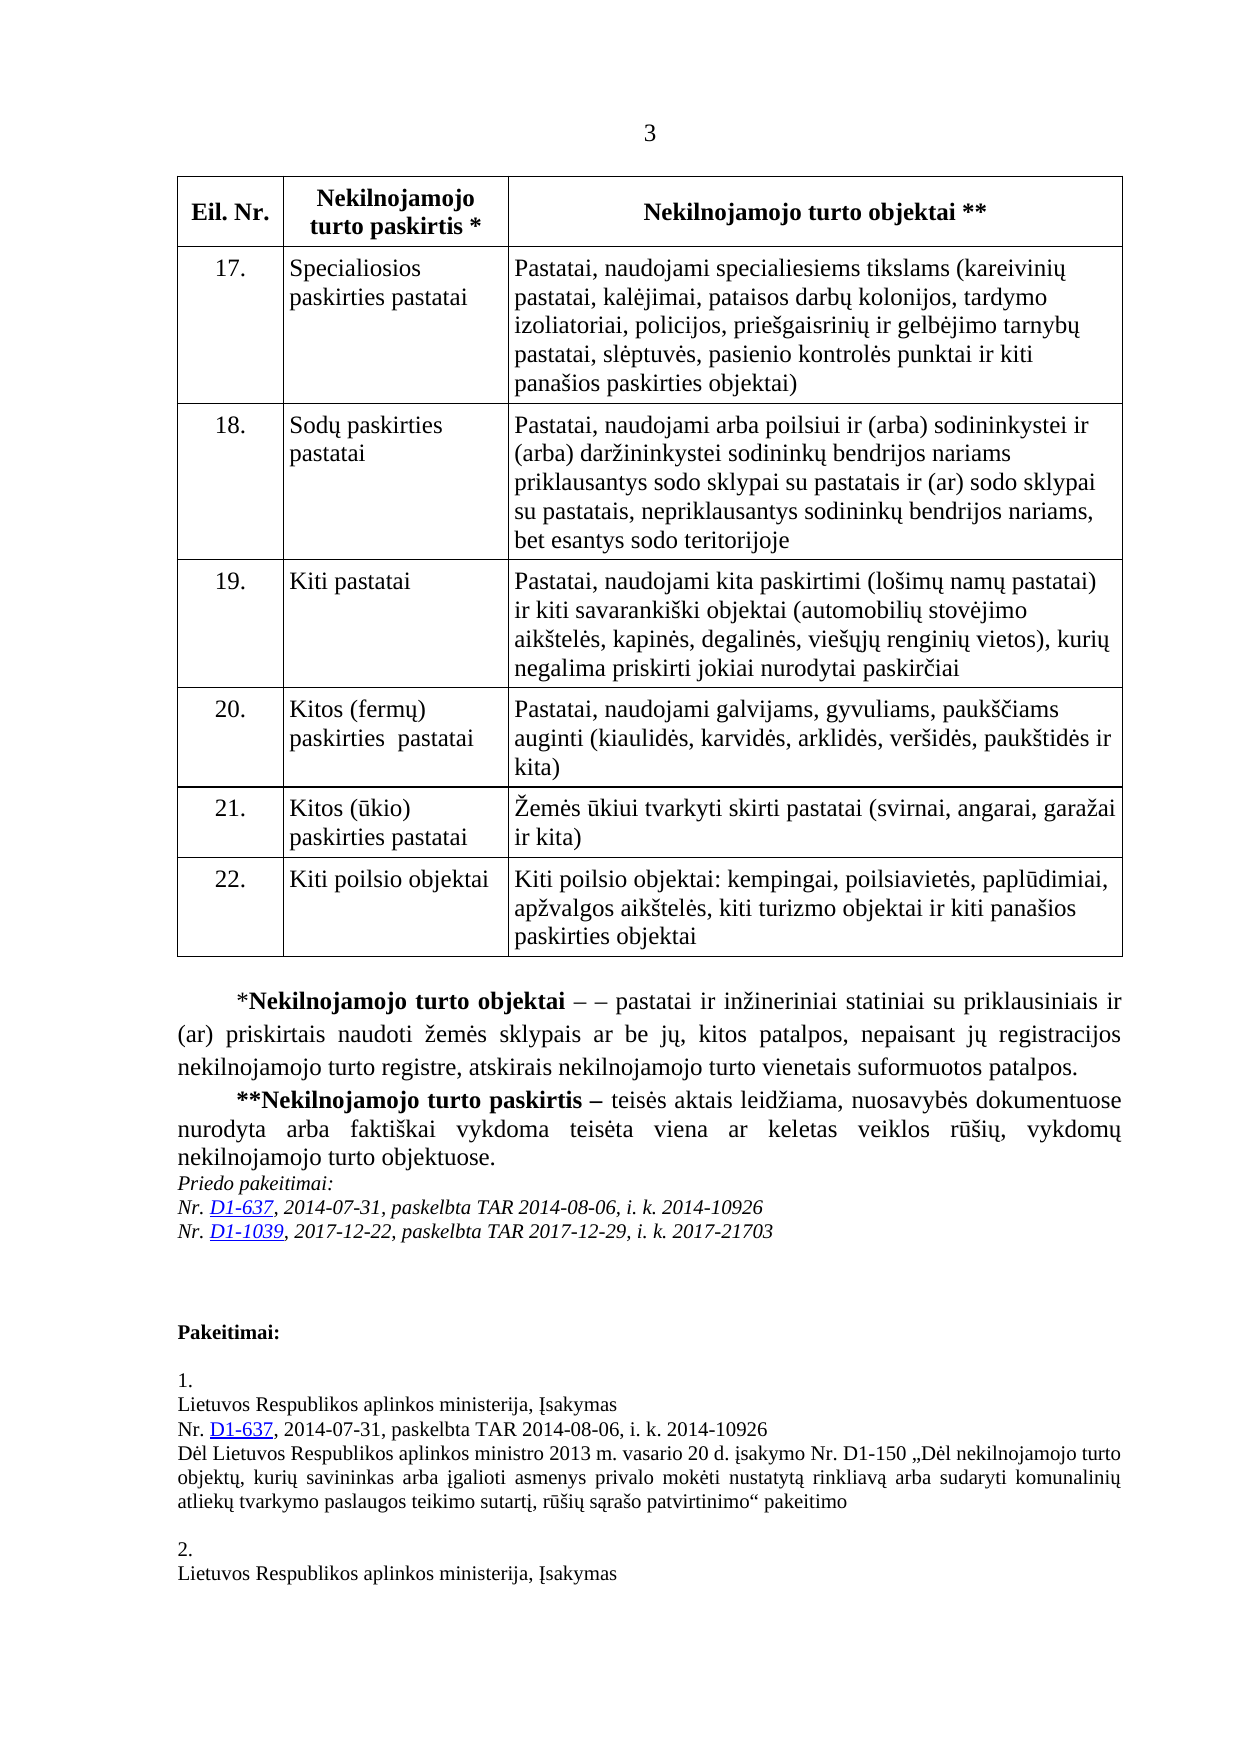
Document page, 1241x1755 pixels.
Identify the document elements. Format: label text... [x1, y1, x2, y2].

text 2. [177, 1537, 1122, 1561]
text 1. [177, 1368, 1122, 1392]
table_cell Kiti pastatai [284, 560, 508, 687]
table_cell 22. [178, 858, 283, 956]
text *Nekilnojamojo turto objektai – – pastatai ir inžineriniai statiniai su priklausiniais ir (ar) priskirtais naudoti žemės sklypais ar be jų, kitos patalpos, nepaisant jų registracijos nekilnojamojo turto registre, atskirais nekilnojamojo turto vienetais suformuotos patalpos. [177, 986, 1122, 1081]
table_cell Kitos (fermų) paskirties pastatai [284, 688, 508, 786]
table_header Nekilnojamojo turto paskirtis * [284, 177, 508, 246]
text Priedo pakeitimai: [177, 1171, 1122, 1195]
text Nr. D1-637, 2014-07-31, paskelbta TAR 2014-08-06, i. k. 2014-10926 [177, 1195, 1122, 1219]
text Pakeitimai: [177, 1320, 1122, 1344]
table_cell Pastatai, naudojami kita paskirtimi (lošimų namų pastatai) ir kiti savarankiški objektai (automobilių stovėjimo aikštelės, kapinės, degalinės, viešųjų renginių vietos), kurių negalima priskirti jokiai nurodytai paskirčiai [509, 560, 1122, 687]
table_cell Kiti poilsio objektai [284, 858, 508, 956]
table_cell Kitos (ūkio) paskirties pastatai [284, 788, 508, 857]
text Dėl Lietuvos Respublikos aplinkos ministro 2013 m. vasario 20 d. įsakymo Nr. D1-150 „Dėl nekilnojamojo turto objektų, kurių savininkas arba įgalioti asmenys privalo mokėti nustatytą rinkliavą arba sudaryti komunalinių atliekų tvarkymo paslaugos teikimo sutartį, rūšių sąrašo patvirtinimo“ pakeitimo [177, 1441, 1122, 1513]
table_cell Kiti poilsio objektai: kempingai, poilsiavietės, paplūdimiai, apžvalgos aikštelės, kiti turizmo objektai ir kiti panašios paskirties objektai [509, 858, 1122, 956]
table_cell Pastatai, naudojami arba poilsiui ir (arba) sodininkystei ir (arba) daržininkystei sodininkų bendrijos nariams priklausantys sodo sklypai su pastatais ir (ar) sodo sklypai su pastatais, nepriklausantys sodininkų bendrijos nariams, bet esantys sodo teritorijoje [509, 404, 1122, 559]
text Nr. D1-1039, 2017-12-22, paskelbta TAR 2017-12-29, i. k. 2017-21703 [177, 1219, 1122, 1243]
text Lietuvos Respublikos aplinkos ministerija, Įsakymas [177, 1561, 1122, 1585]
table_cell Specialiosios paskirties pastatai [284, 247, 508, 403]
table_cell Pastatai, naudojami specialiesiems tikslams (kareivinių pastatai, kalėjimai, pataisos darbų kolonijos, tardymo izoliatoriai, policijos, priešgaisrinių ir gelbėjimo tarnybų pastatai, slėptuvės, pasienio kontrolės punktai ir kiti panašios paskirties objektai) [509, 247, 1122, 403]
table_cell Sodų paskirties pastatai [284, 404, 508, 559]
table_cell 19. [178, 560, 283, 687]
table_header Nekilnojamojo turto objektai ** [509, 177, 1122, 246]
text Nr. D1-637, 2014-07-31, paskelbta TAR 2014-08-06, i. k. 2014-10926 [177, 1416, 1122, 1441]
table_cell 17. [178, 247, 283, 403]
table_cell 18. [178, 404, 283, 559]
table_header Eil. Nr. [178, 177, 283, 246]
table_cell 21. [178, 788, 283, 857]
text Lietuvos Respublikos aplinkos ministerija, Įsakymas [177, 1392, 1122, 1416]
table_cell Žemės ūkiui tvarkyti skirti pastatai (svirnai, angarai, garažai ir kita) [509, 788, 1122, 857]
table_cell 20. [178, 688, 283, 786]
table_cell Pastatai, naudojami galvijams, gyvuliams, paukščiams auginti (kiaulidės, karvidės, arklidės, veršidės, paukštidės ir kita) [509, 688, 1122, 786]
text **Nekilnojamojo turto paskirtis – teisės aktais leidžiama, nuosavybės dokumentuose nurodyta arba faktiškai vykdoma teisėta viena ar keletas veiklos rūšių, vykdomų nekilnojamojo turto objektuose. [177, 1085, 1122, 1171]
